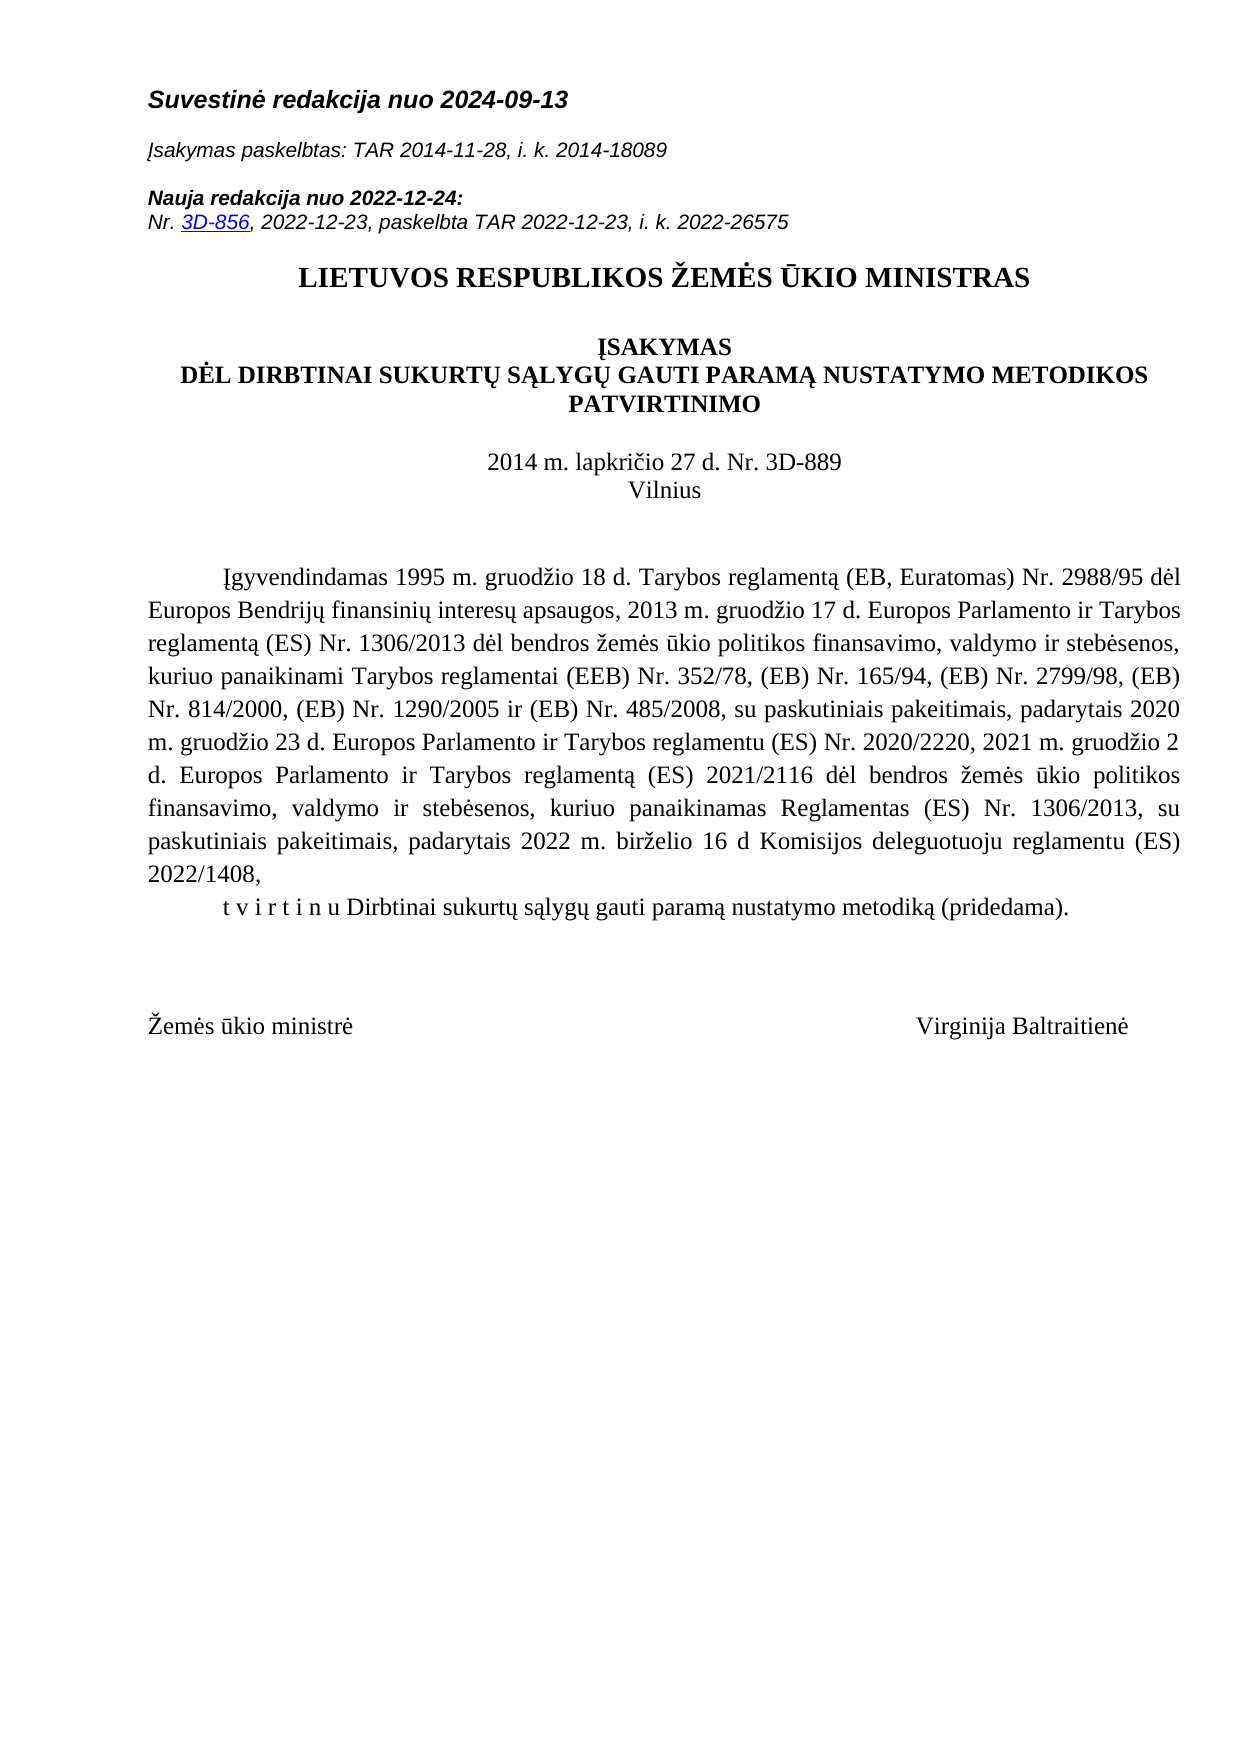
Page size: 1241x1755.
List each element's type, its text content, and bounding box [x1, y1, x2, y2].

text Įsakymas paskelbtas: TAR 2014-11-28, i. k. 2014-18089 [148, 138, 1181, 162]
text Nr. 3D-856, 2022-12-23, paskelbta TAR 2022-12-23, i. k. 2022-26575 [148, 210, 1181, 234]
text Nauja redakcija nuo 2022-12-24: [148, 186, 1181, 210]
text t v i r t i n u Dirbtinai sukurtų sąlygų gauti paramą nustatymo metodiką (pridedama). [148, 892, 1181, 921]
text Vilnius [148, 476, 1181, 504]
text ĮSAKYMAS [148, 332, 1181, 361]
text Žemės ūkio ministrė Virginija Baltraitienė [148, 1011, 1181, 1040]
text DĖL DIRBTINAI SUKURTŲ SĄLYGŲ GAUTI PARAMĄ NUSTATYMO METODIKOS PATVIRTINIMO [148, 361, 1181, 418]
text Suvestinė redakcija nuo 2024-09-13 [148, 85, 1181, 114]
text LIETUVOS RESPUBLIKOS ŽEMĖS ŪKIO MINISTRAS [148, 260, 1181, 294]
text 2014 m. lapkričio 27 d. Nr. 3D-889 [148, 447, 1181, 476]
text Įgyvendindamas 1995 m. gruodžio 18 d. Tarybos reglamentą (EB, Euratomas) Nr. 2988/95 dėl Europos Bendrijų finansinių interesų apsaugos, 2013 m. gruodžio 17 d. Europos Parlamento ir Tarybos reglamentą (ES) Nr. 1306/2013 dėl bendros žemės ūkio politikos finansavimo, valdymo ir stebėsenos, kuriuo panaikinami Tarybos reglamentai (EEB) Nr. 352/78, (EB) Nr. 165/94, (EB) Nr. 2799/98, (EB) Nr. 814/2000, (EB) Nr. 1290/2005 ir (EB) Nr. 485/2008, su paskutiniais pakeitimais, padarytais 2020 m. gruodžio 23 d. Europos Parlamento ir Tarybos reglamentu (ES) Nr. 2020/2220, 2021 m. gruodžio 2 d. Europos Parlamento ir Tarybos reglamentą (ES) 2021/2116 dėl bendros žemės ūkio politikos finansavimo, valdymo ir stebėsenos, kuriuo panaikinamas Reglamentas (ES) Nr. 1306/2013, su paskutiniais pakeitimais, padarytais 2022 m. birželio 16 d Komisijos deleguotuoju reglamentu (ES) 2022/1408, [148, 562, 1181, 888]
